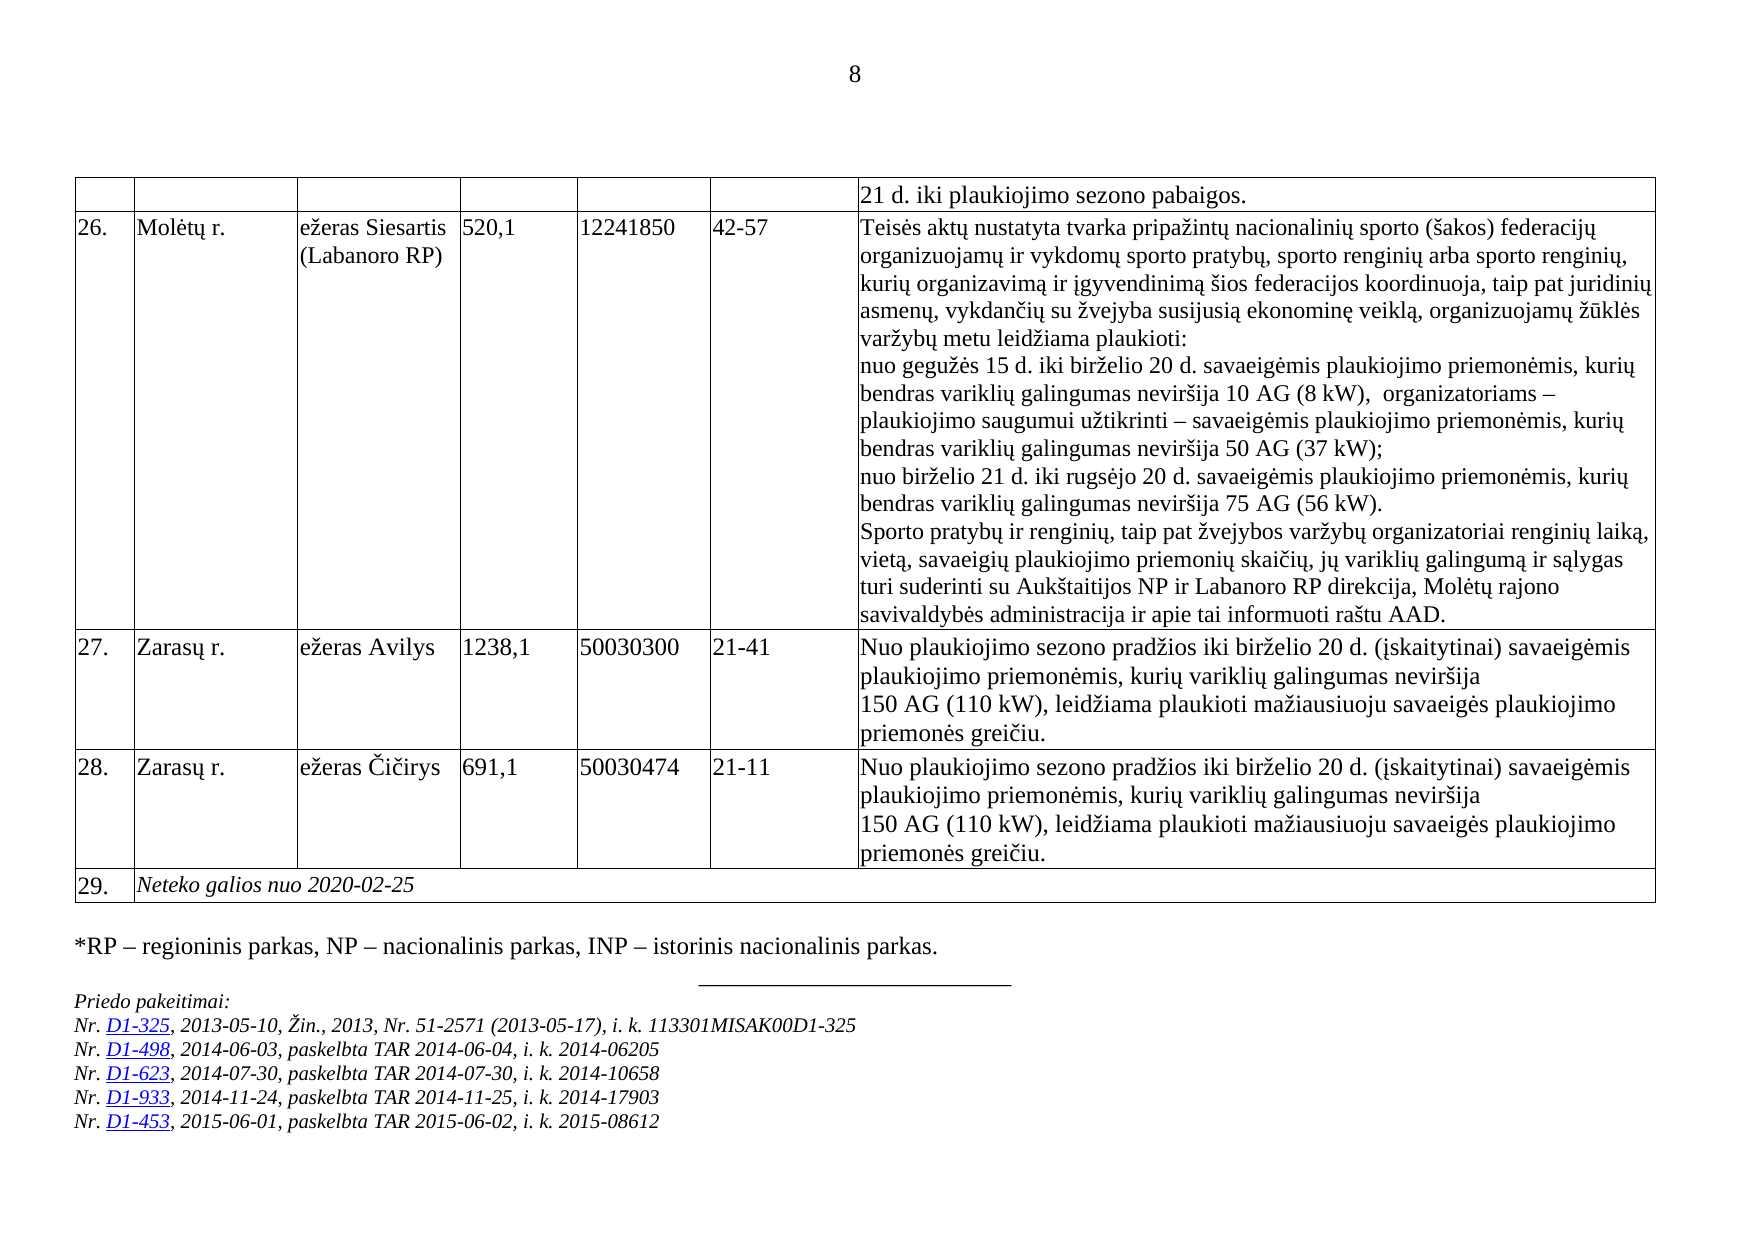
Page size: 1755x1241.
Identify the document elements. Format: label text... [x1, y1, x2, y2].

text Priedo pakeitimai: [74, 989, 1636, 1013]
table_cell 21-11 [711, 750, 858, 868]
table_cell 26. [76, 212, 134, 629]
text Nr. D1-453, 2015-06-01, paskelbta TAR 2015-06-02, i. k. 2015-08612 [74, 1109, 1636, 1133]
table_cell [578, 178, 710, 211]
table_cell [298, 178, 460, 211]
table_cell 50030300 [578, 630, 710, 749]
table_cell [76, 178, 134, 211]
text _________________________ [74, 960, 1636, 989]
table_cell Molėtų r. [135, 212, 297, 629]
table_cell ežeras Siesartis (Labanoro RP) [298, 212, 460, 629]
table_cell [461, 178, 577, 211]
text Nr. D1-325, 2013-05-10, Žin., 2013, Nr. 51-2571 (2013-05-17), i. k. 113301MISAK00D1-325 [74, 1013, 1636, 1037]
text *RP – regioninis parkas, NP – nacionalinis parkas, INP – istorinis nacionalinis parkas. [74, 931, 1636, 960]
table_cell 12241850 [578, 212, 710, 629]
table_cell 21-41 [711, 630, 858, 749]
table_cell 520,1 [461, 212, 577, 629]
table_cell 50030474 [578, 750, 710, 868]
table_cell Nuo plaukiojimo sezono pradžios iki birželio 20 d. (įskaitytinai) savaeigėmis plaukiojimo priemonėmis, kurių variklių galingumas neviršija 150 AG (110 kW), leidžiama plaukioti mažiausiuoju savaeigės plaukiojimo priemonės greičiu. [859, 630, 1655, 749]
table_cell Zarasų r. [135, 750, 297, 868]
table_cell [135, 178, 297, 211]
table_cell [711, 178, 858, 211]
text Nr. D1-498, 2014-06-03, paskelbta TAR 2014-06-04, i. k. 2014-06205 [74, 1037, 1636, 1061]
table_cell 29. [76, 869, 134, 902]
table_cell 1238,1 [461, 630, 577, 749]
table_cell Zarasų r. [135, 630, 297, 749]
table_cell Teisės aktų nustatyta tvarka pripažintų nacionalinių sporto (šakos) federacijų organizuojamų ir vykdomų sporto pratybų, sporto renginių arba sporto renginių, kurių organizavimą ir įgyvendinimą šios federacijos koordinuoja, taip pat juridinių asmenų, vykdančių su žvejyba susijusią ekonominę veiklą, organizuojamų žūklės varžybų metu leidžiama plaukioti: nuo gegužės 15 d. iki birželio 20 d. savaeigėmis plaukiojimo priemonėmis, kurių bendras variklių galingumas neviršija 10 AG (8 kW), organizatoriams – plaukiojimo saugumui užtikrinti – savaeigėmis plaukiojimo priemonėmis, kurių bendras variklių galingumas neviršija 50 AG (37 kW); nuo birželio 21 d. iki rugsėjo 20 d. savaeigėmis plaukiojimo priemonėmis, kurių bendras variklių galingumas neviršija 75 AG (56 kW). Sporto pratybų ir renginių, taip pat žvejybos varžybų organizatoriai renginių laiką, vietą, savaeigių plaukiojimo priemonių skaičių, jų variklių galingumą ir sąlygas turi suderinti su Aukštaitijos NP ir Labanoro RP direkcija, Molėtų rajono savivaldybės administracija ir apie tai informuoti raštu AAD. [859, 212, 1655, 629]
table_cell 27. [76, 630, 134, 749]
text Nr. D1-623, 2014-07-30, paskelbta TAR 2014-07-30, i. k. 2014-10658 [74, 1061, 1636, 1085]
table_cell ežeras Avilys [298, 630, 460, 749]
table_cell 42-57 [711, 212, 858, 629]
text Nr. D1-933, 2014-11-24, paskelbta TAR 2014-11-25, i. k. 2014-17903 [74, 1085, 1636, 1109]
table_cell ežeras Čičirys [298, 750, 460, 868]
table_cell 28. [76, 750, 134, 868]
table_cell Nuo plaukiojimo sezono pradžios iki birželio 20 d. (įskaitytinai) savaeigėmis plaukiojimo priemonėmis, kurių variklių galingumas neviršija 150 AG (110 kW), leidžiama plaukioti mažiausiuoju savaeigės plaukiojimo priemonės greičiu. [859, 750, 1655, 868]
table_cell 691,1 [461, 750, 577, 868]
table_cell Neteko galios nuo 2020-02-25 [135, 869, 1655, 902]
table_cell 21 d. iki plaukiojimo sezono pabaigos. [859, 178, 1655, 211]
